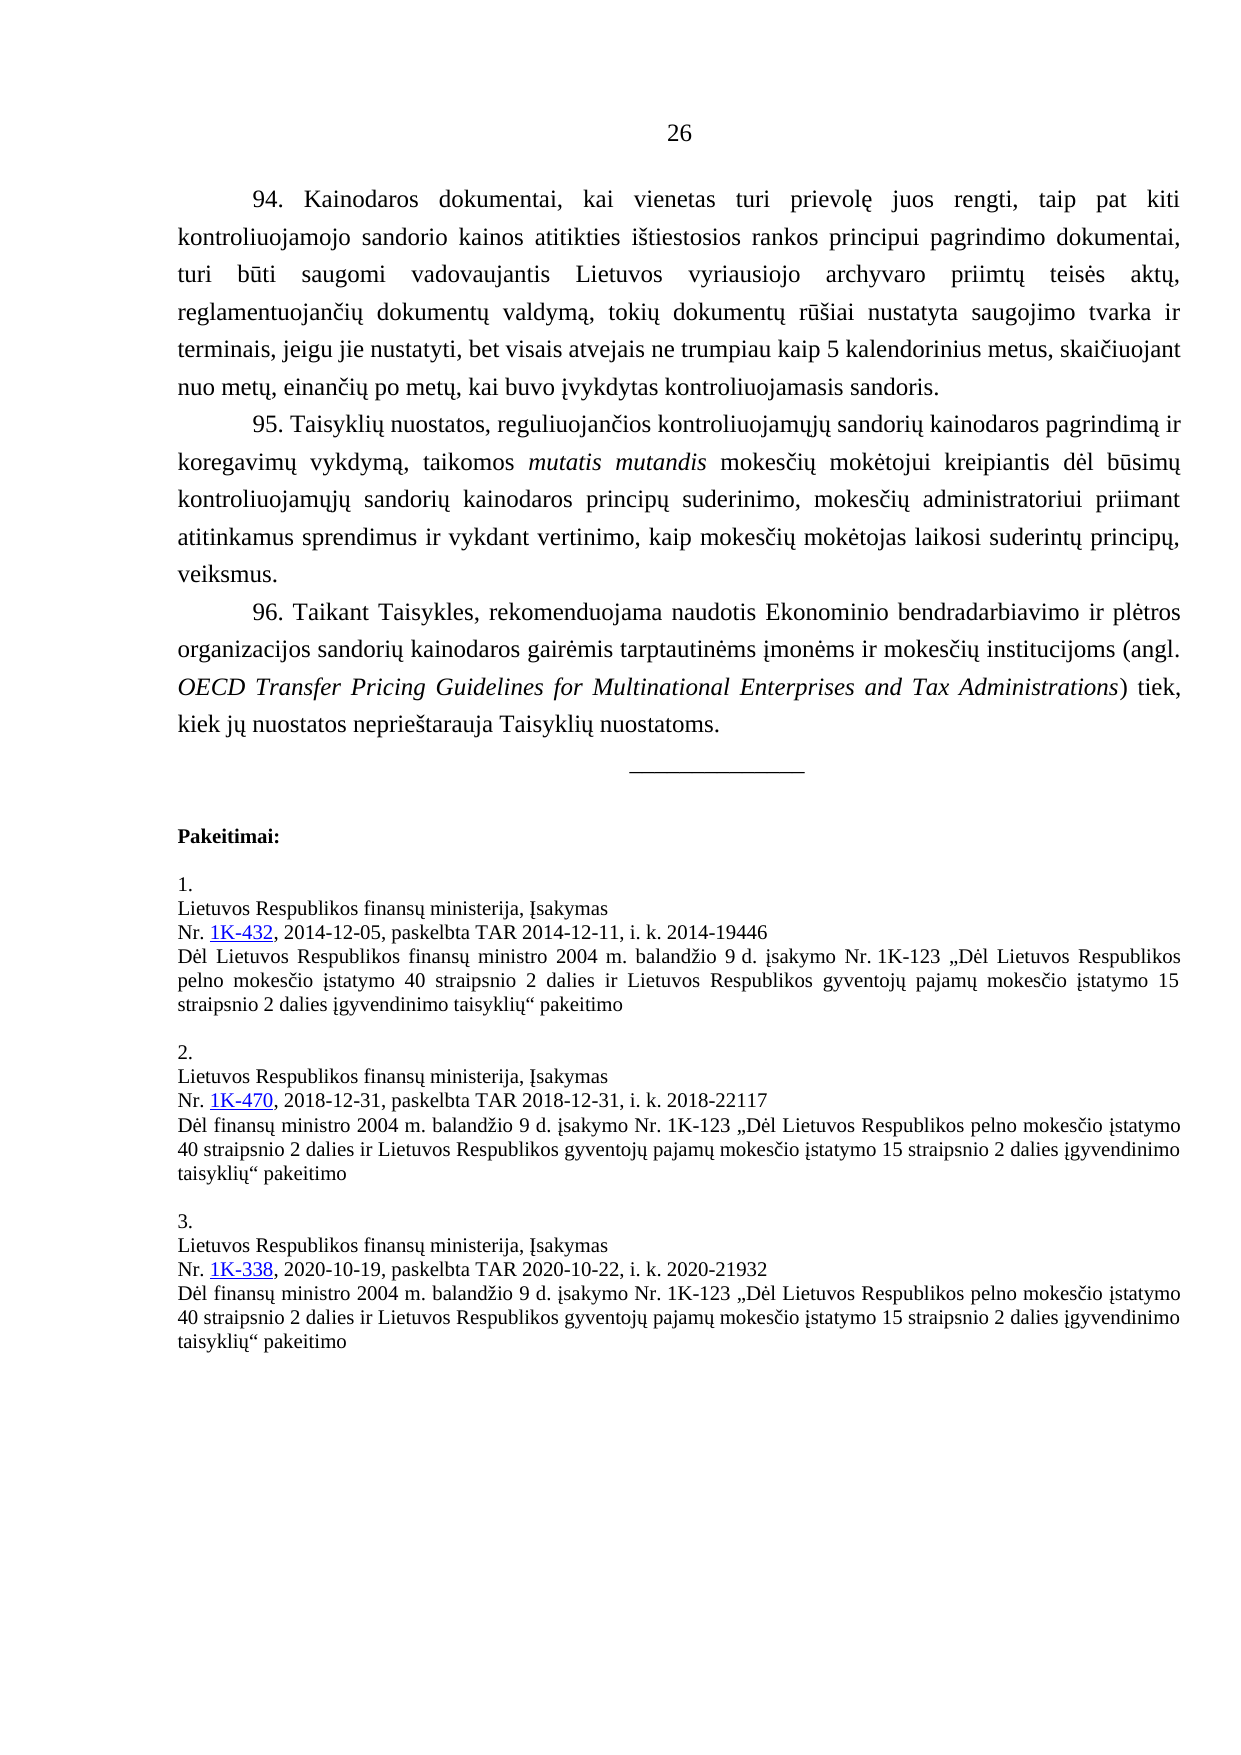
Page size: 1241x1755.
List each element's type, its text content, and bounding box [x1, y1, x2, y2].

text 95. Taisyklių nuostatos, reguliuojančios kontroliuojamųjų sandorių kainodaros pagrindimą ir koregavimų vykdymą, taikomos mutatis mutandis mokesčių mokėtojui kreipiantis dėl būsimų kontroliuojamųjų sandorių kainodaros principų suderinimo, mokesčių administratoriui priimant atitinkamus sprendimus ir vykdant vertinimo, kaip mokesčių mokėtojas laikosi suderintų principų, veiksmus. [177, 401, 1181, 588]
text Lietuvos Respublikos finansų ministerija, Įsakymas [177, 896, 1181, 920]
text Nr. 1K-470, 2018-12-31, paskelbta TAR 2018-12-31, i. k. 2018-22117 [177, 1088, 1181, 1112]
text 96. Taikant Taisykles, rekomenduojama naudotis Ekonominio bendradarbiavimo ir plėtros organizacijos sandorių kainodaros gairėmis tarptautinėms įmonėms ir mokesčių institucijoms (angl. OECD Transfer Pricing Guidelines for Multinational Enterprises and Tax Administrations) tiek, kiek jų nuostatos neprieštarauja Taisyklių nuostatoms. [177, 588, 1181, 738]
text 94. Kainodaros dokumentai, kai vienetas turi prievolę juos rengti, taip pat kiti kontroliuojamojo sandorio kainos atitikties ištiestosios rankos principui pagrindimo dokumentai, turi būti saugomi vadovaujantis Lietuvos vyriausiojo archyvaro priimtų teisės aktų, reglamentuojančių dokumentų valdymą, tokių dokumentų rūšiai nustatyta saugojimo tvarka ir terminais, jeigu jie nustatyti, bet visais atvejais ne trumpiau kaip 5 kalendorinius metus, skaičiuojant nuo metų, einančių po metų, kai buvo įvykdytas kontroliuojamasis sandoris. [177, 176, 1181, 401]
text Pakeitimai: [177, 824, 1181, 848]
text Lietuvos Respublikos finansų ministerija, Įsakymas [177, 1064, 1181, 1088]
text Nr. 1K-432, 2014-12-05, paskelbta TAR 2014-12-11, i. k. 2014-19446 [177, 920, 1181, 944]
text Dėl finansų ministro 2004 m. balandžio 9 d. įsakymo Nr. 1K-123 „Dėl Lietuvos Respublikos pelno mokesčio įstatymo 40 straipsnio 2 dalies ir Lietuvos Respublikos gyventojų pajamų mokesčio įstatymo 15 straipsnio 2 dalies įgyvendinimo taisyklių“ pakeitimo [177, 1112, 1181, 1185]
text Lietuvos Respublikos finansų ministerija, Įsakymas [177, 1233, 1181, 1257]
text Nr. 1K-338, 2020-10-19, paskelbta TAR 2020-10-22, i. k. 2020-21932 [177, 1257, 1181, 1281]
text ______________ [177, 738, 1181, 776]
text Dėl finansų ministro 2004 m. balandžio 9 d. įsakymo Nr. 1K-123 „Dėl Lietuvos Respublikos pelno mokesčio įstatymo 40 straipsnio 2 dalies ir Lietuvos Respublikos gyventojų pajamų mokesčio įstatymo 15 straipsnio 2 dalies įgyvendinimo taisyklių“ pakeitimo [177, 1281, 1181, 1353]
text 3. [177, 1209, 1181, 1233]
text 2. [177, 1040, 1181, 1064]
text 1. [177, 872, 1181, 896]
text Dėl Lietuvos Respublikos finansų ministro 2004 m. balandžio 9 d. įsakymo Nr. 1K-123 „Dėl Lietuvos Respublikos pelno mokesčio įstatymo 40 straipsnio 2 dalies ir Lietuvos Respublikos gyventojų pajamų mokesčio įstatymo 15 straipsnio 2 dalies įgyvendinimo taisyklių“ pakeitimo [177, 944, 1181, 1016]
